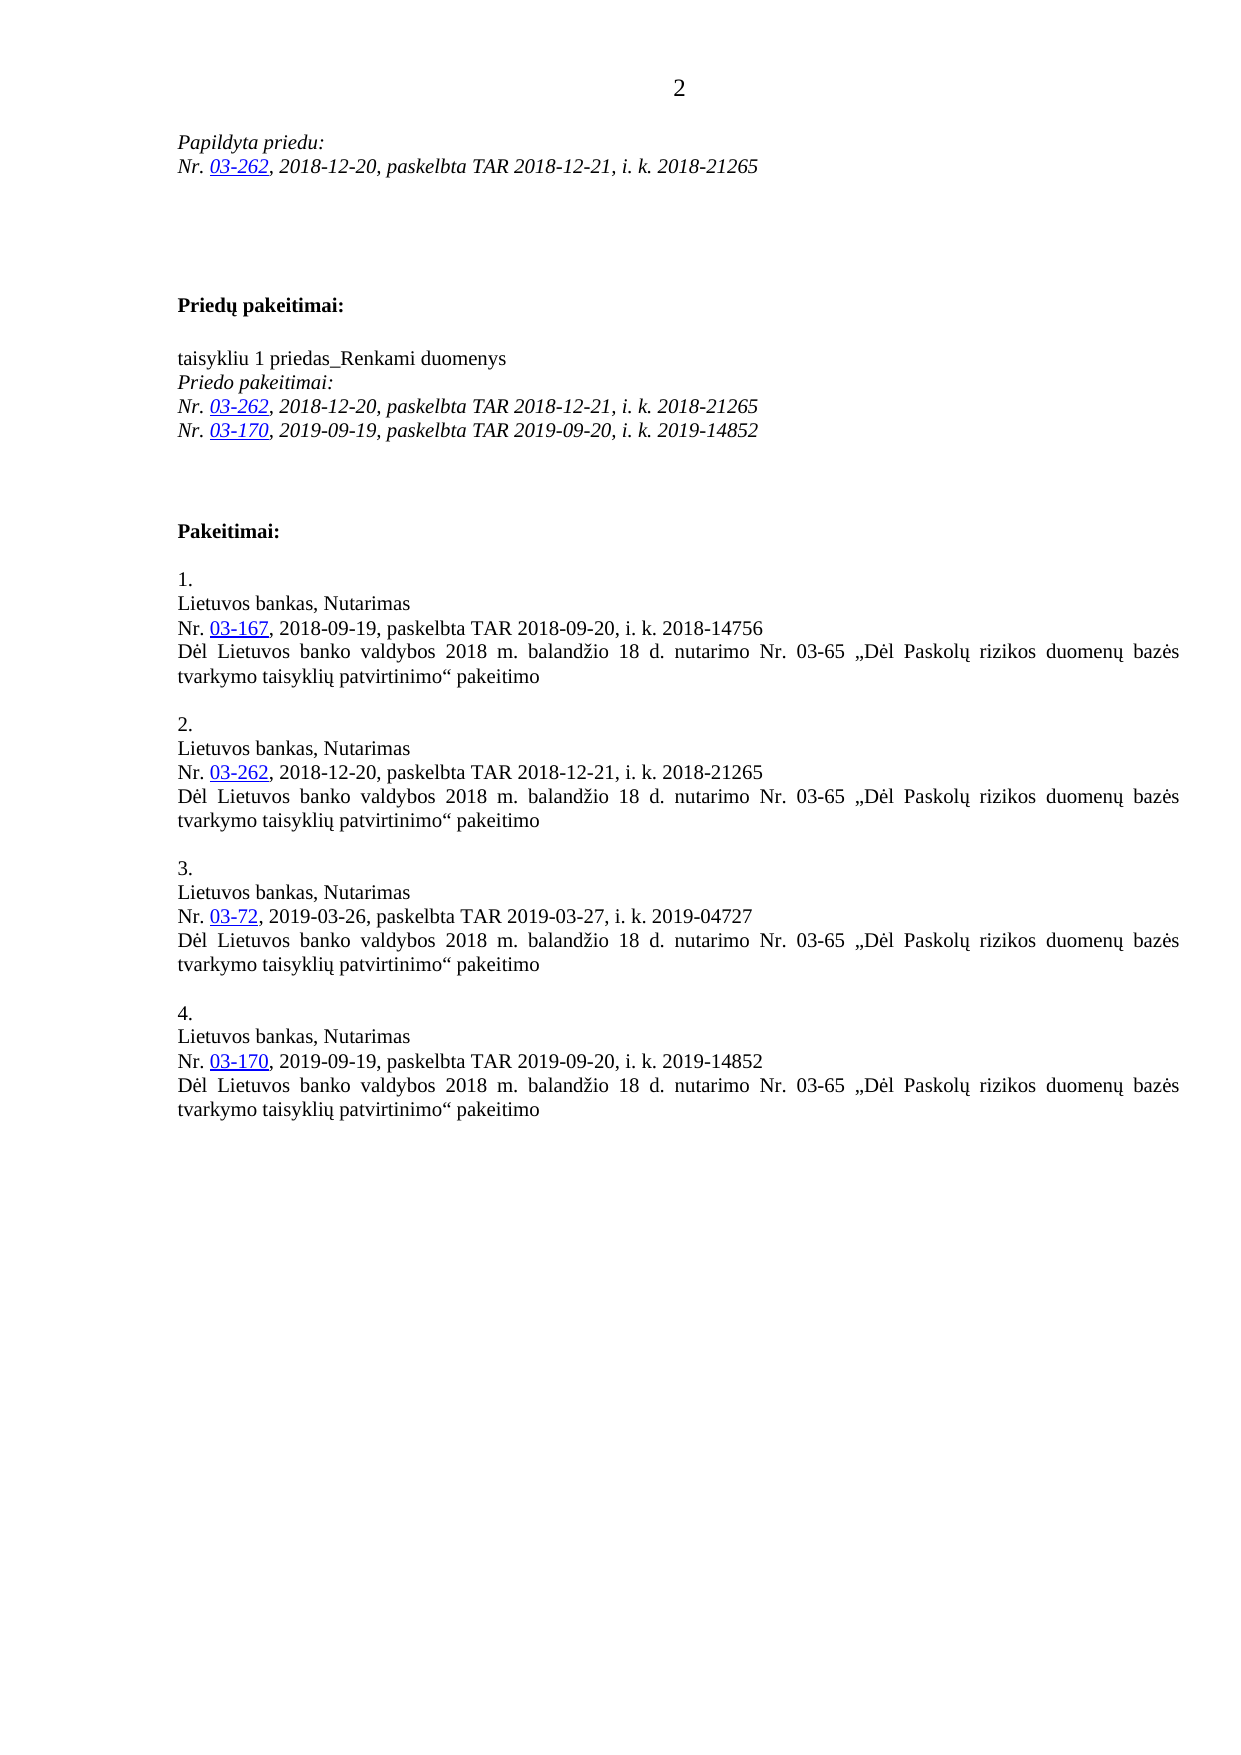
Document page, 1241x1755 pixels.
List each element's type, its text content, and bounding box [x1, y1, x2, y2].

text Lietuvos bankas, Nutarimas [177, 880, 1181, 904]
text Nr. 03-262, 2018-12-20, paskelbta TAR 2018-12-21, i. k. 2018-21265 [177, 394, 1181, 418]
text Dėl Lietuvos banko valdybos 2018 m. balandžio 18 d. nutarimo Nr. 03-65 „Dėl Paskolų rizikos duomenų bazės tvarkymo taisyklių patvirtinimo“ pakeitimo [177, 1073, 1181, 1121]
text Dėl Lietuvos banko valdybos 2018 m. balandžio 18 d. nutarimo Nr. 03-65 „Dėl Paskolų rizikos duomenų bazės tvarkymo taisyklių patvirtinimo“ pakeitimo [177, 928, 1181, 976]
text Papildyta priedu: [177, 130, 1181, 154]
text Nr. 03-72, 2019-03-26, paskelbta TAR 2019-03-27, i. k. 2019-04727 [177, 904, 1181, 928]
text Nr. 03-170, 2019-09-19, paskelbta TAR 2019-09-20, i. k. 2019-14852 [177, 1048, 1181, 1073]
text Nr. 03-262, 2018-12-20, paskelbta TAR 2018-12-21, i. k. 2018-21265 [177, 154, 1181, 178]
text Lietuvos bankas, Nutarimas [177, 591, 1181, 615]
text Priedo pakeitimai: [177, 370, 1181, 394]
text Nr. 03-262, 2018-12-20, paskelbta TAR 2018-12-21, i. k. 2018-21265 [177, 760, 1181, 784]
text Lietuvos bankas, Nutarimas [177, 736, 1181, 760]
text Dėl Lietuvos banko valdybos 2018 m. balandžio 18 d. nutarimo Nr. 03-65 „Dėl Paskolų rizikos duomenų bazės tvarkymo taisyklių patvirtinimo“ pakeitimo [177, 639, 1181, 688]
text 2. [177, 712, 1181, 736]
text Nr. 03-170, 2019-09-19, paskelbta TAR 2019-09-20, i. k. 2019-14852 [177, 418, 1181, 442]
text Pakeitimai: [177, 519, 1181, 543]
text 4. [177, 1000, 1181, 1024]
text 3. [177, 856, 1181, 880]
text Lietuvos bankas, Nutarimas [177, 1024, 1181, 1048]
text Priedų pakeitimai: [177, 293, 1181, 317]
text Dėl Lietuvos banko valdybos 2018 m. balandžio 18 d. nutarimo Nr. 03-65 „Dėl Paskolų rizikos duomenų bazės tvarkymo taisyklių patvirtinimo“ pakeitimo [177, 784, 1181, 832]
text Nr. 03-167, 2018-09-19, paskelbta TAR 2018-09-20, i. k. 2018-14756 [177, 615, 1181, 639]
text taisykliu 1 priedas_Renkami duomenys [177, 346, 1181, 370]
text 1. [177, 567, 1181, 591]
